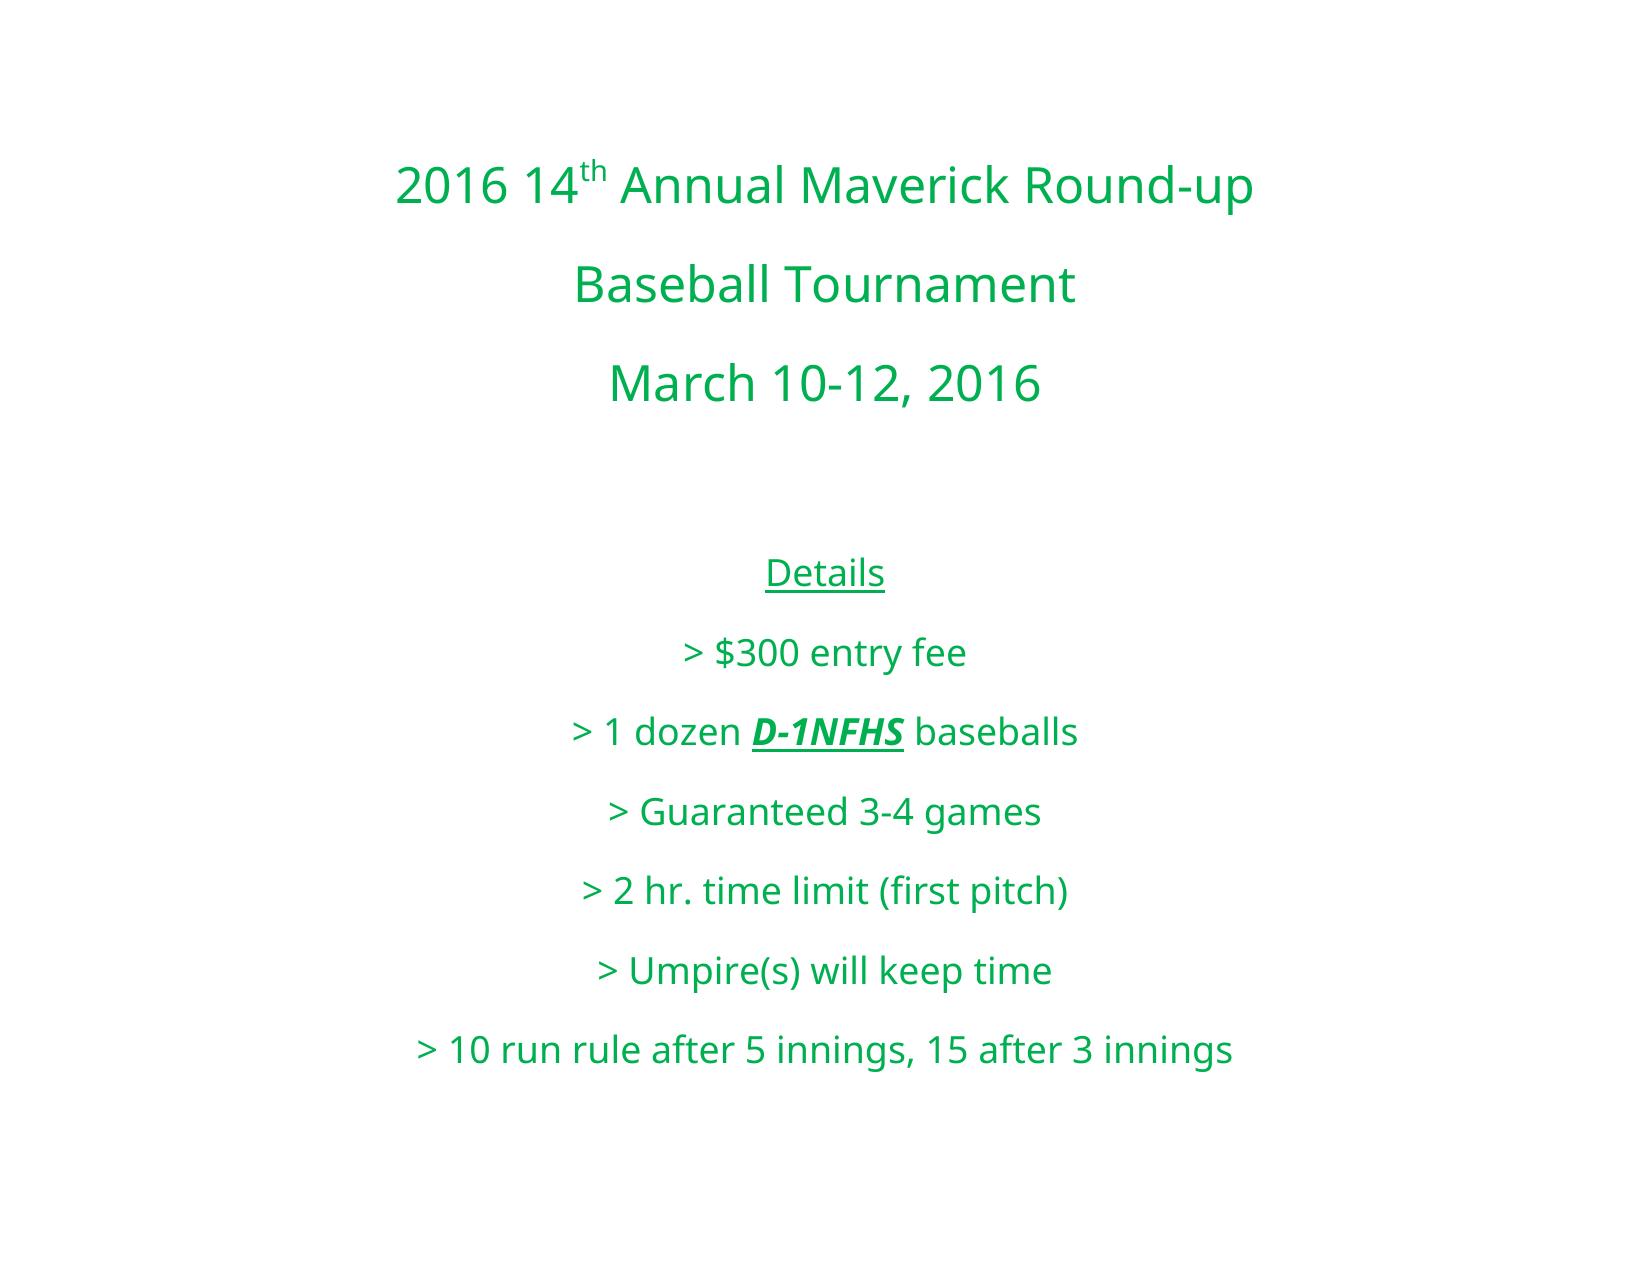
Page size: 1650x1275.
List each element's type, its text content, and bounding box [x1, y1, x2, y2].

text 2016 14th Annual Maverick Round-up [150, 150, 1500, 218]
text > Umpire(s) will keep time [150, 944, 1500, 995]
text Details [150, 547, 1500, 598]
text > 1 dozen D-1NFHS baseballs [150, 706, 1500, 757]
text Baseball Tournament [150, 249, 1500, 317]
text > $300 entry fee [150, 626, 1500, 677]
text March 10-12, 2016 [150, 348, 1500, 416]
text > Guaranteed 3-4 games [150, 785, 1500, 836]
text > 10 run rule after 5 innings, 15 after 3 innings [150, 1023, 1500, 1074]
text > 2 hr. time limit (first pitch) [150, 864, 1500, 916]
